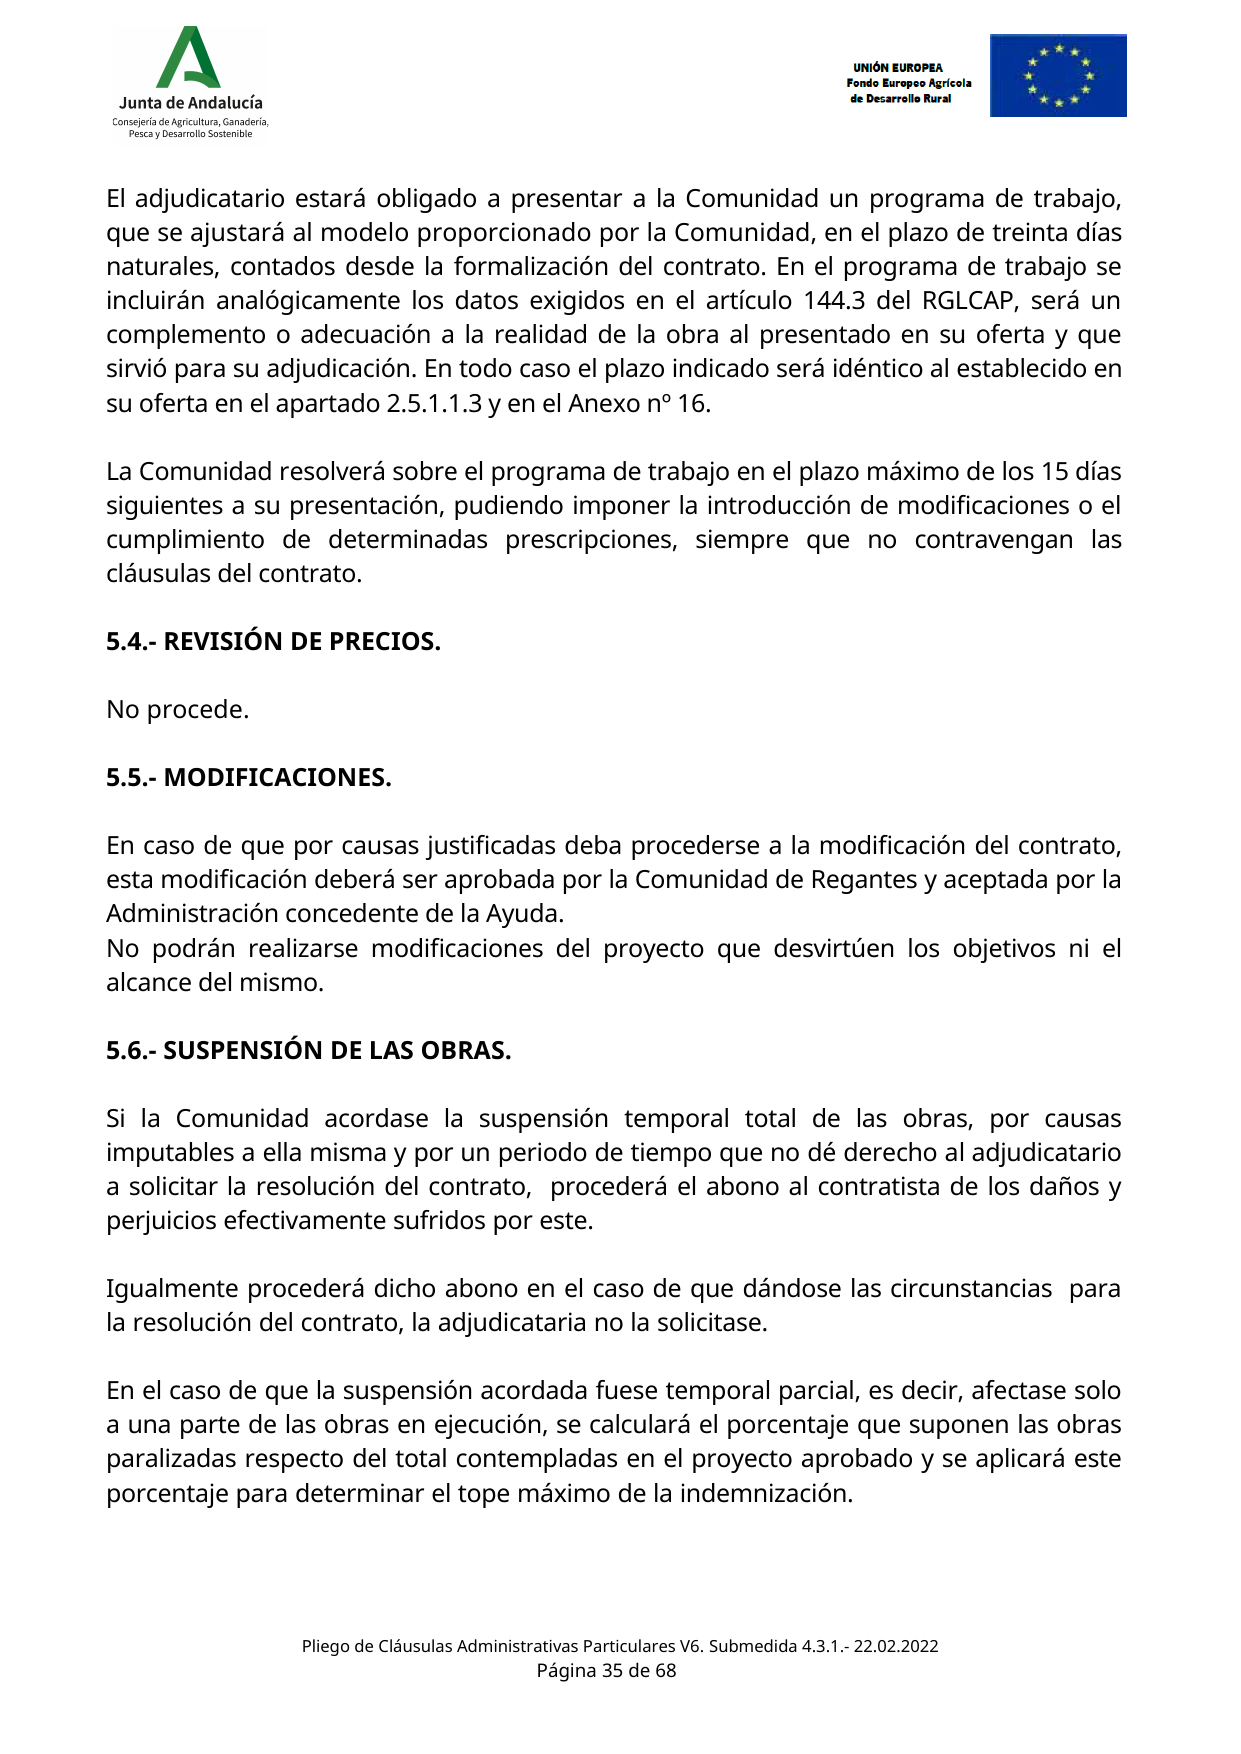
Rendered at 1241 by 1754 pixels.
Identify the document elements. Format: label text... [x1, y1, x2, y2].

text 5.5.- MODIFICACIONES. [106, 760, 1123, 794]
text Igualmente procederá dicho abono en el caso de que dándose las circunstancias para la resolución del contrato, la adjudicataria no la solicitase. [106, 1271, 1123, 1339]
text No podrán realizarse modificaciones del proyecto que desvirtúen los objetivos ni el alcance del mismo. [106, 930, 1123, 998]
text Si la Comunidad acordase la suspensión temporal total de las obras, por causas imputables a ella misma y por un periodo de tiempo que no dé derecho al adjudicatario a solicitar la resolución del contrato, procederá el abono al contratista de los daños y perjuicios efectivamente sufridos por este. [106, 1101, 1123, 1237]
text En el caso de que la suspensión acordada fuese temporal parcial, es decir, afectase solo a una parte de las obras en ejecución, se calculará el porcentaje que suponen las obras paralizadas respecto del total contempladas en el proyecto aprobado y se aplicará este porcentaje para determinar el tope máximo de la indemnización. [106, 1373, 1123, 1509]
text No procede. [106, 692, 1123, 726]
picture [832, 31, 1143, 121]
text 5.6.- SUSPENSIÓN DE LAS OBRAS. [106, 1032, 1123, 1066]
text En caso de que por causas justificadas deba procederse a la modificación del contrato, esta modificación deberá ser aprobada por la Comunidad de Regantes y aceptada por la Administración concedente de la Ayuda. [106, 828, 1123, 930]
text El adjudicatario estará obligado a presentar a la Comunidad un programa de trabajo, que se ajustará al modelo proporcionado por la Comunidad, en el plazo de treinta días naturales, contados desde la formalización del contrato. En el programa de trabajo se incluirán analógicamente los datos exigidos en el artículo 144.3 del RGLCAP, será un complemento o adecuación a la realidad de la obra al presentado en su oferta y que sirvió para su adjudicación. En todo caso el plazo indicado será idéntico al establecido en su oferta en el apartado 2.5.1.1.3 y en el Anexo nº 16. [106, 181, 1123, 419]
picture [112, 26, 269, 146]
text 5.4.- REVISIÓN DE PRECIOS. [106, 624, 1123, 658]
text La Comunidad resolverá sobre el programa de trabajo en el plazo máximo de los 15 días siguientes a su presentación, pudiendo imponer la introducción de modificaciones o el cumplimiento de determinadas prescripciones, siempre que no contravengan las cláusulas del contrato. [106, 453, 1123, 589]
